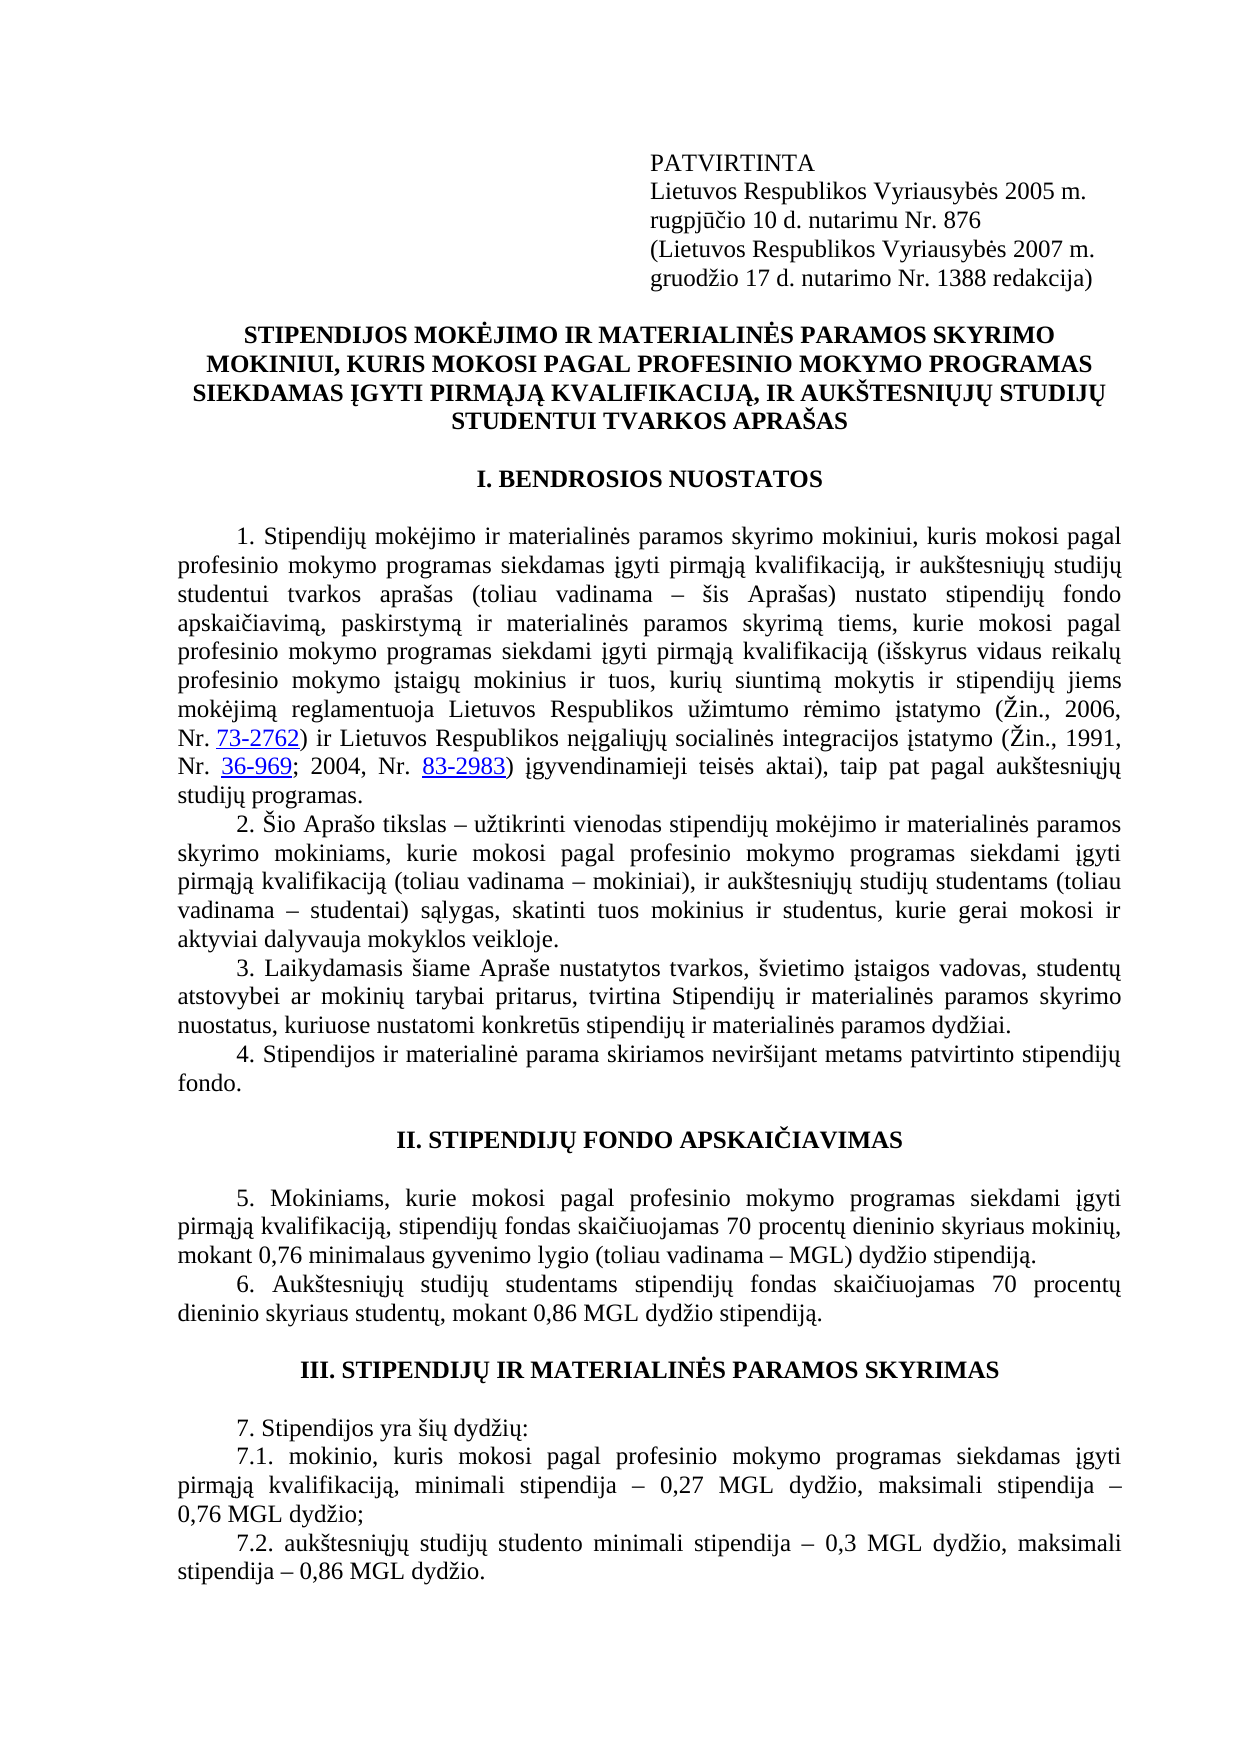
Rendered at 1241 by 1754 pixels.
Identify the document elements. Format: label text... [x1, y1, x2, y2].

text 4. Stipendijos ir materialinė parama skiriamos neviršijant metams patvirtinto stipendijų fondo. [177, 1039, 1122, 1096]
text 7.2. aukštesniųjų studijų studento minimali stipendija – 0,3 MGL dydžio, maksimali stipendija – 0,86 MGL dydžio. [177, 1528, 1122, 1585]
text 5. Mokiniams, kurie mokosi pagal profesinio mokymo programas siekdami įgyti pirmąją kvalifikaciją, stipendijų fondas skaičiuojamas 70 procentų dieninio skyriaus mokinių, mokant 0,76 minimalaus gyvenimo lygio (toliau vadinama – MGL) dydžio stipendiją. [177, 1183, 1122, 1269]
text 3. Laikydamasis šiame Apraše nustatytos tvarkos, švietimo įstaigos vadovas, studentų atstovybei ar mokinių tarybai pritarus, tvirtina Stipendijų ir materialinės paramos skyrimo nuostatus, kuriuose nustatomi konkretūs stipendijų ir materialinės paramos dydžiai. [177, 953, 1122, 1039]
text 1. Stipendijų mokėjimo ir materialinės paramos skyrimo mokiniui, kuris mokosi pagal profesinio mokymo programas siekdamas įgyti pirmąją kvalifikaciją, ir aukštesniųjų studijų studentui tvarkos aprašas (toliau vadinama – šis Aprašas) nustato stipendijų fondo apskaičiavimą, paskirstymą ir materialinės paramos skyrimą tiems, kurie mokosi pagal profesinio mokymo programas siekdami įgyti pirmąją kvalifikaciją (išskyrus vidaus reikalų profesinio mokymo įstaigų mokinius ir tuos, kurių siuntimą mokytis ir stipendijų jiems mokėjimą reglamentuoja Lietuvos Respublikos užimtumo rėmimo įstatymo (Žin., 2006, Nr. 73-2762) ir Lietuvos Respublikos neįgaliųjų socialinės integracijos įstatymo (Žin., 1991, Nr. 36-969; 2004, Nr. 83-2983) įgyvendinamieji teisės aktai), taip pat pagal aukštesniųjų studijų programas. [177, 521, 1122, 809]
text (Lietuvos Respublikos Vyriausybės 2007 m. gruodžio 17 d. nutarimo Nr. 1388 redakcija) [650, 234, 1122, 291]
text 6. Aukštesniųjų studijų studentams stipendijų fondas skaičiuojamas 70 procentų dieninio skyriaus studentų, mokant 0,86 MGL dydžio stipendiją. [177, 1269, 1122, 1326]
text Patvirtinta [650, 148, 1122, 176]
text II. STIPENDIJŲ FONDO APSKAIČIAVIMAS [177, 1125, 1122, 1154]
text I. BENDROSIOS NUOSTATOS [177, 464, 1122, 493]
text Lietuvos Respublikos Vyriausybės 2005 m. rugpjūčio 10 d. nutarimu Nr. 876 [650, 176, 1122, 234]
text 2. Šio Aprašo tikslas – užtikrinti vienodas stipendijų mokėjimo ir materialinės paramos skyrimo mokiniams, kurie mokosi pagal profesinio mokymo programas siekdami įgyti pirmąją kvalifikaciją (toliau vadinama – mokiniai), ir aukštesniųjų studijų studentams (toliau vadinama – studentai) sąlygas, skatinti tuos mokinius ir studentus, kurie gerai mokosi ir aktyviai dalyvauja mokyklos veikloje. [177, 809, 1122, 953]
text 7. Stipendijos yra šių dydžių: [177, 1413, 1122, 1441]
text STIPENDIJOS MOKĖJIMO IR MATERIALINĖS PARAMOS SKYRIMO MOKINIUI, KURIS MOKOSI PAGAL PROFESINIO MOKYMO PROGRAMAS SIEKDAMAS ĮGYTI PIRMĄJĄ KVALIFIKACIJĄ, IR AUKŠTESNIŲJŲ STUDIJŲ STUDENTUI TVARKOS APRAŠAS [177, 320, 1122, 435]
text 7.1. mokinio, kuris mokosi pagal profesinio mokymo programas siekdamas įgyti pirmąją kvalifikaciją, minimali stipendija – 0,27 MGL dydžio, maksimali stipendija – 0,76 MGL dydžio; [177, 1441, 1122, 1528]
text III. STIPENDIJŲ IR MATERIALINĖS PARAMOS SKYRIMAS [177, 1355, 1122, 1384]
